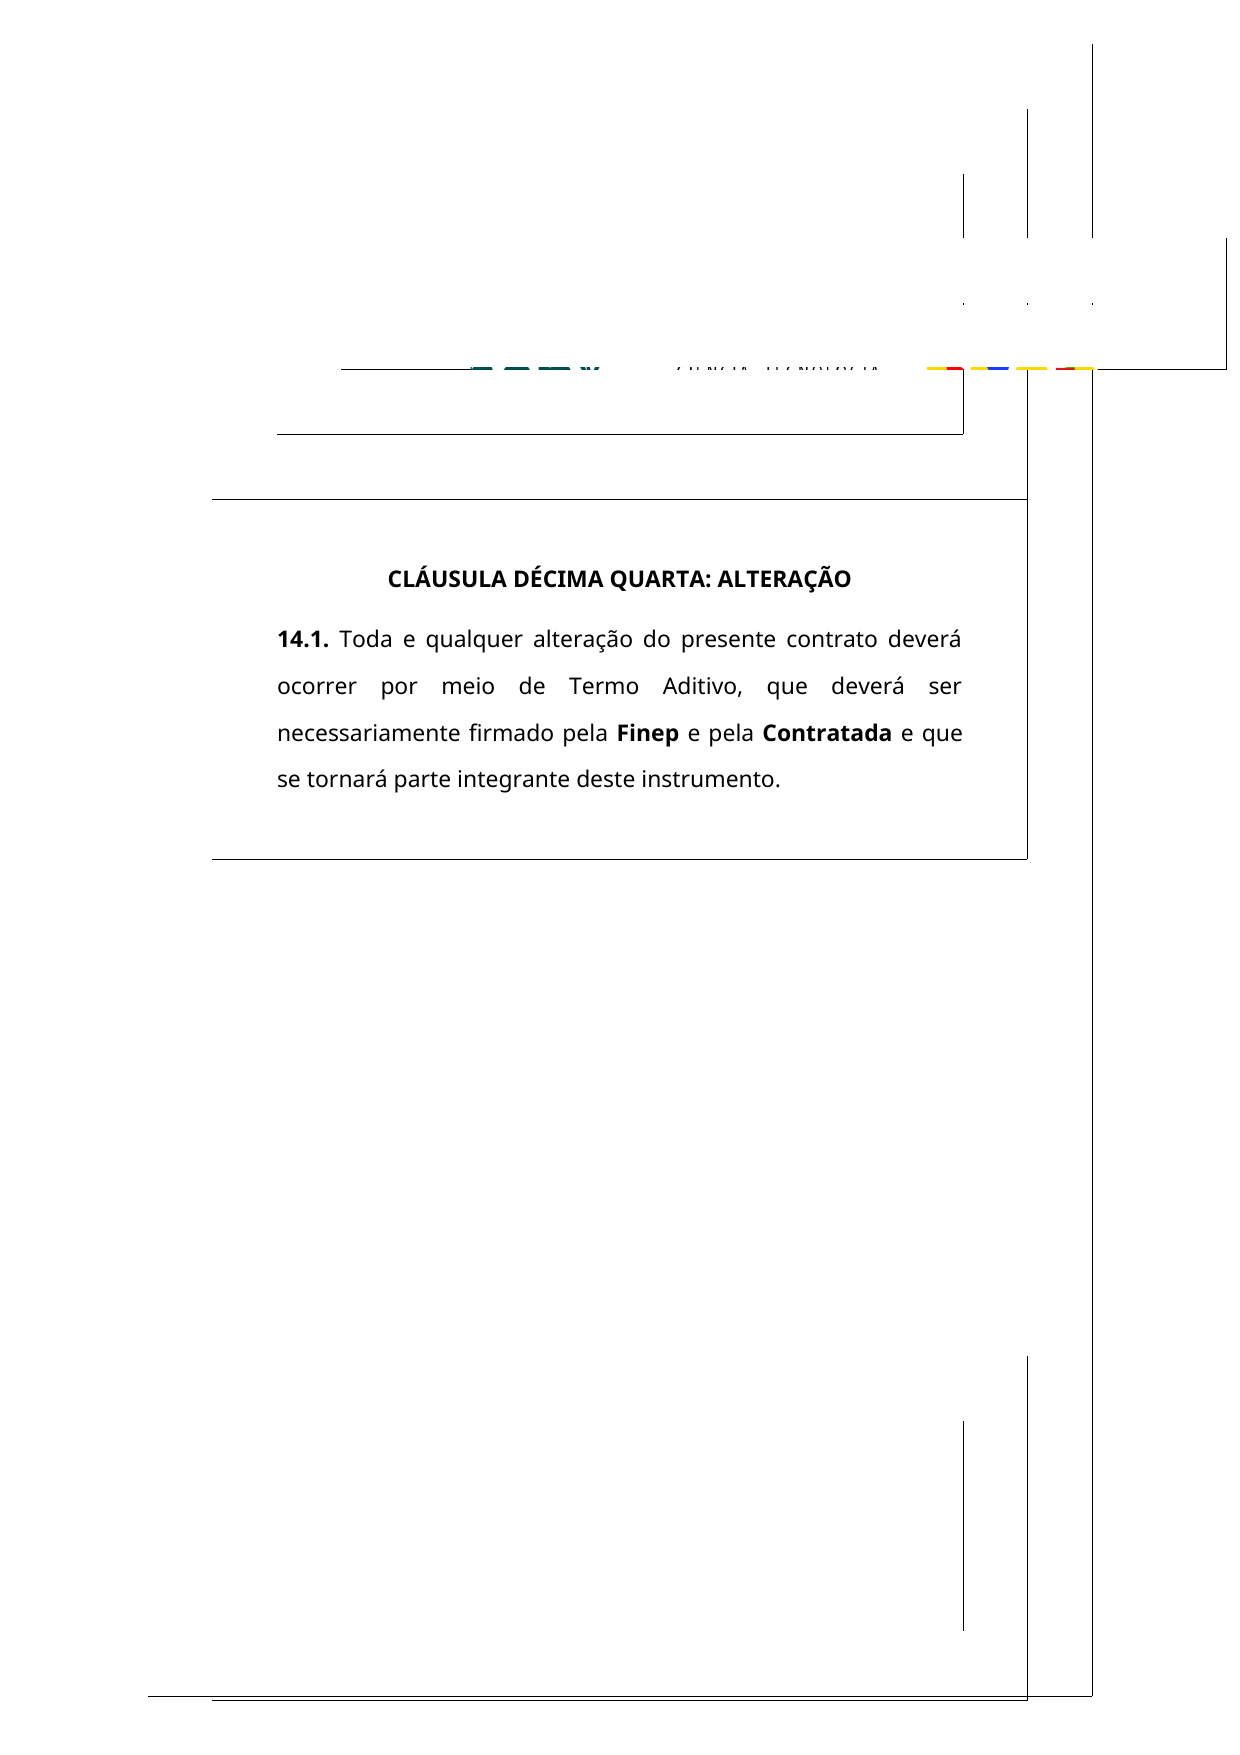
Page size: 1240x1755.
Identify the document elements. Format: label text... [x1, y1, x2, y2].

text 14.1. Toda e qualquer alteração do presente contrato deverá ocorrer por meio de Termo Aditivo, que deverá ser necessariamente firmado pela Finep e pela Contratada e que se tornará parte integrante deste instrumento. [212, 558, 1027, 859]
text CLÁUSULA DÉCIMA QUARTA: ALTERAÇÃO [212, 499, 1027, 558]
